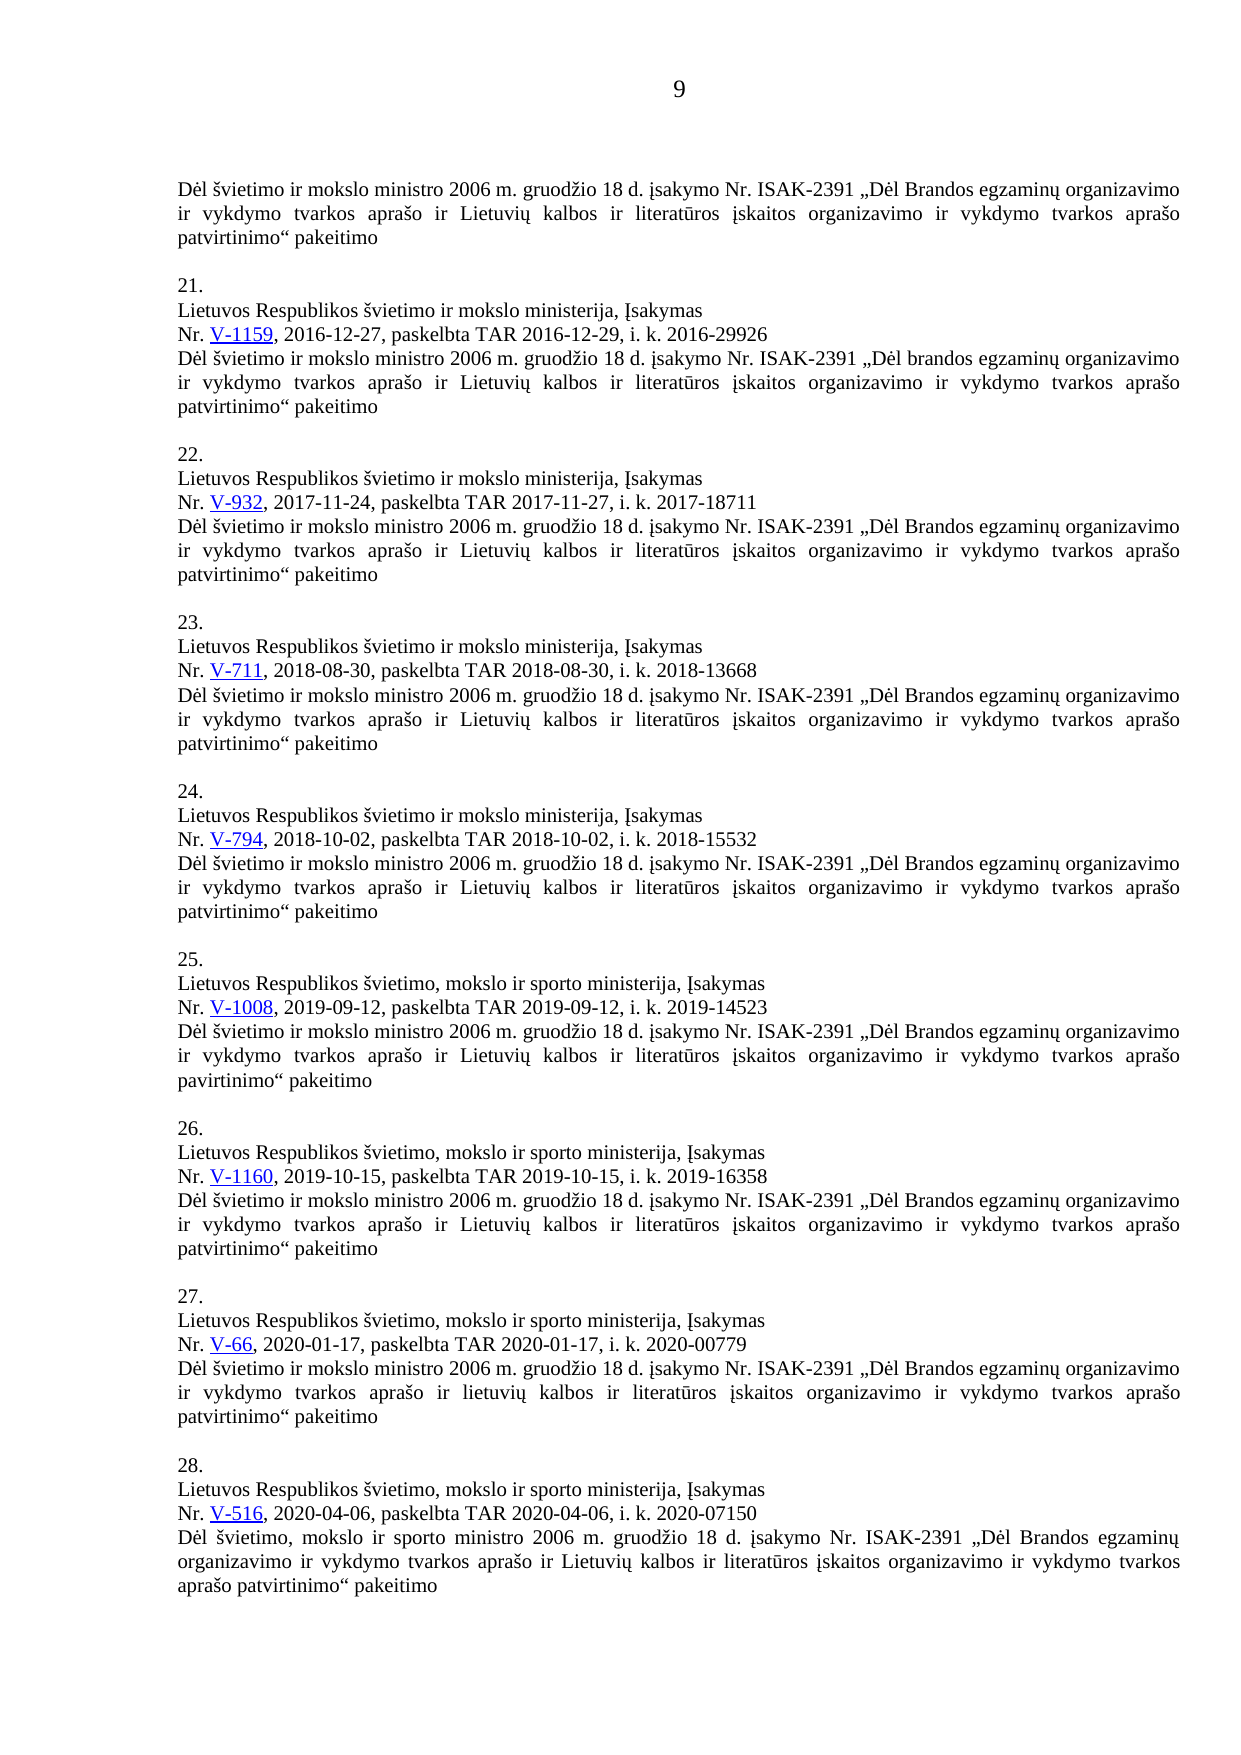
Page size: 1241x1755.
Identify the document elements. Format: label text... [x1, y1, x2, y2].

text Lietuvos Respublikos švietimo ir mokslo ministerija, Įsakymas [177, 466, 1181, 490]
text Nr. V-66, 2020-01-17, paskelbta TAR 2020-01-17, i. k. 2020-00779 [177, 1332, 1181, 1356]
text Nr. V-711, 2018-08-30, paskelbta TAR 2018-08-30, i. k. 2018-13668 [177, 658, 1181, 682]
text Lietuvos Respublikos švietimo, mokslo ir sporto ministerija, Įsakymas [177, 1140, 1181, 1164]
text Dėl švietimo ir mokslo ministro 2006 m. gruodžio 18 d. įsakymo Nr. ISAK-2391 „Dėl Brandos egzaminų organizavimo ir vykdymo tvarkos aprašo ir lietuvių kalbos ir literatūros įskaitos organizavimo ir vykdymo tvarkos aprašo patvirtinimo“ pakeitimo [177, 1356, 1181, 1428]
text Nr. V-794, 2018-10-02, paskelbta TAR 2018-10-02, i. k. 2018-15532 [177, 827, 1181, 851]
text Dėl švietimo ir mokslo ministro 2006 m. gruodžio 18 d. įsakymo Nr. ISAK-2391 „Dėl Brandos egzaminų organizavimo ir vykdymo tvarkos aprašo ir Lietuvių kalbos ir literatūros įskaitos organizavimo ir vykdymo tvarkos aprašo patvirtinimo“ pakeitimo [177, 682, 1181, 755]
text Nr. V-1008, 2019-09-12, paskelbta TAR 2019-09-12, i. k. 2019-14523 [177, 995, 1181, 1019]
text Lietuvos Respublikos švietimo ir mokslo ministerija, Įsakymas [177, 297, 1181, 322]
text Dėl švietimo ir mokslo ministro 2006 m. gruodžio 18 d. įsakymo Nr. ISAK-2391 „Dėl Brandos egzaminų organizavimo ir vykdymo tvarkos aprašo ir Lietuvių kalbos ir literatūros įskaitos organizavimo ir vykdymo tvarkos aprašo patvirtinimo“ pakeitimo [177, 1188, 1181, 1260]
text Lietuvos Respublikos švietimo ir mokslo ministerija, Įsakymas [177, 634, 1181, 658]
text Lietuvos Respublikos švietimo, mokslo ir sporto ministerija, Įsakymas [177, 971, 1181, 995]
text Dėl švietimo ir mokslo ministro 2006 m. gruodžio 18 d. įsakymo Nr. ISAK-2391 „Dėl Brandos egzaminų organizavimo ir vykdymo tvarkos aprašo ir Lietuvių kalbos ir literatūros įskaitos organizavimo ir vykdymo tvarkos aprašo patvirtinimo“ pakeitimo [177, 851, 1181, 923]
text Nr. V-1159, 2016-12-27, paskelbta TAR 2016-12-29, i. k. 2016-29926 [177, 322, 1181, 346]
text 23. [177, 610, 1181, 634]
text 22. [177, 442, 1181, 466]
text Dėl švietimo, mokslo ir sporto ministro 2006 m. gruodžio 18 d. įsakymo Nr. ISAK-2391 „Dėl Brandos egzaminų organizavimo ir vykdymo tvarkos aprašo ir Lietuvių kalbos ir literatūros įskaitos organizavimo ir vykdymo tvarkos aprašo patvirtinimo“ pakeitimo [177, 1525, 1181, 1597]
text 25. [177, 947, 1181, 971]
text Lietuvos Respublikos švietimo, mokslo ir sporto ministerija, Įsakymas [177, 1308, 1181, 1332]
text 27. [177, 1284, 1181, 1308]
text Lietuvos Respublikos švietimo, mokslo ir sporto ministerija, Įsakymas [177, 1477, 1181, 1501]
text 24. [177, 779, 1181, 803]
text Dėl švietimo ir mokslo ministro 2006 m. gruodžio 18 d. įsakymo Nr. ISAK-2391 „Dėl Brandos egzaminų organizavimo ir vykdymo tvarkos aprašo ir Lietuvių kalbos ir literatūros įskaitos organizavimo ir vykdymo tvarkos aprašo patvirtinimo“ pakeitimo [177, 514, 1181, 586]
text 28. [177, 1452, 1181, 1477]
text Dėl švietimo ir mokslo ministro 2006 m. gruodžio 18 d. įsakymo Nr. ISAK-2391 „Dėl Brandos egzaminų organizavimo ir vykdymo tvarkos aprašo ir Lietuvių kalbos ir literatūros įskaitos organizavimo ir vykdymo tvarkos aprašo pavirtinimo“ pakeitimo [177, 1019, 1181, 1092]
text Lietuvos Respublikos švietimo ir mokslo ministerija, Įsakymas [177, 803, 1181, 827]
text Dėl švietimo ir mokslo ministro 2006 m. gruodžio 18 d. įsakymo Nr. ISAK-2391 „Dėl brandos egzaminų organizavimo ir vykdymo tvarkos aprašo ir Lietuvių kalbos ir literatūros įskaitos organizavimo ir vykdymo tvarkos aprašo patvirtinimo“ pakeitimo [177, 346, 1181, 418]
text Nr. V-932, 2017-11-24, paskelbta TAR 2017-11-27, i. k. 2017-18711 [177, 490, 1181, 514]
text Nr. V-1160, 2019-10-15, paskelbta TAR 2019-10-15, i. k. 2019-16358 [177, 1164, 1181, 1188]
text Dėl švietimo ir mokslo ministro 2006 m. gruodžio 18 d. įsakymo Nr. ISAK-2391 „Dėl Brandos egzaminų organizavimo ir vykdymo tvarkos aprašo ir Lietuvių kalbos ir literatūros įskaitos organizavimo ir vykdymo tvarkos aprašo patvirtinimo“ pakeitimo [177, 177, 1181, 249]
text 21. [177, 273, 1181, 297]
text 26. [177, 1116, 1181, 1140]
text Nr. V-516, 2020-04-06, paskelbta TAR 2020-04-06, i. k. 2020-07150 [177, 1501, 1181, 1525]
